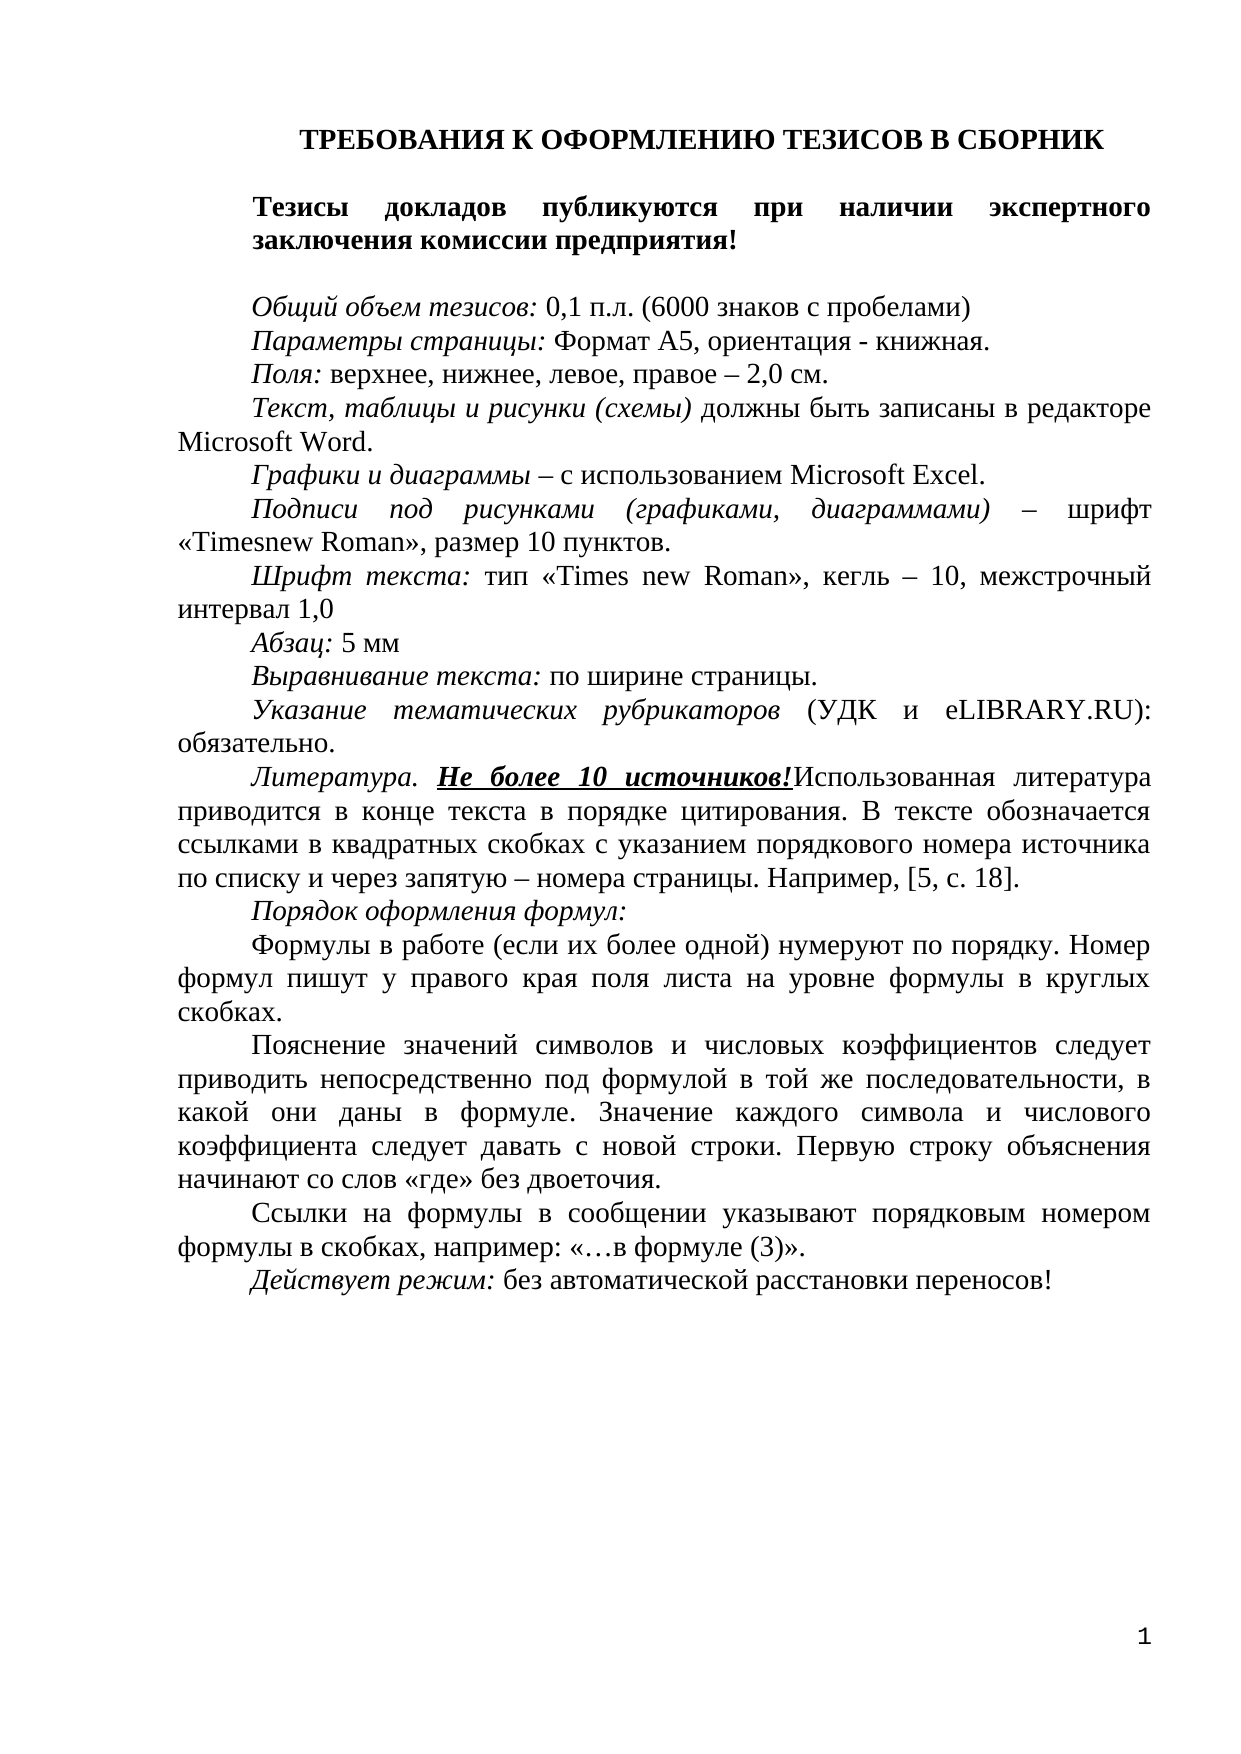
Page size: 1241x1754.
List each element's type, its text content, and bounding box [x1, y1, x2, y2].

text Пояснение значений символов и числовых коэффициентов следует приводить непосредственно под формулой в той же последовательности, в какой они даны в формуле. Значение каждого символа и числового коэффициента следует давать с новой строки. Первую строку объяснения начинают со слов «где» без двоеточия. [177, 1027, 1152, 1195]
text Выравнивание текста: по ширине страницы. [177, 658, 1152, 692]
text Абзац: 5 мм [177, 625, 1152, 658]
text Поля: верхнее, нижнее, левое, правое – 2,0 см. [177, 357, 1152, 390]
text ТРЕБОВАНИЯ К ОФОРМЛЕНИЮ ТЕЗИСОВ В СБОРНИК [252, 122, 1152, 155]
text Литература. Не более 10 источников!Использованная литература приводится в конце текста в порядке цитирования. В тексте обозначается ссылками в квадратных скобках с указанием порядкового номера источника по списку и через запятую – номера страницы. Например, [5, с. 18]. [177, 759, 1152, 893]
text Шрифт текста: тип «Times new Roman», кегль – 10, межстрочный интервал 1,0 [177, 558, 1152, 625]
text Ссылки на формулы в сообщении указывают порядковым номером формулы в скобках, например: «…в формуле (3)». [177, 1195, 1152, 1262]
text Порядок оформления формул: [177, 893, 1152, 927]
text Тезисы докладов публикуются при наличии экспертного заключения комиссии предприятия! [252, 189, 1152, 256]
text Указание тематических рубрикаторов (УДК и eLIBRARY.RU): обязательно. [177, 692, 1152, 759]
text Общий объем тезисов: 0,1 п.л. (6000 знаков с пробелами) [177, 289, 1152, 323]
text Текст, таблицы и рисунки (схемы) должны быть записаны в редакторе Microsoft Word. [177, 390, 1152, 457]
text Графики и диаграммы – c использованием Microsoft Exсel. [177, 457, 1152, 491]
text Подписи под рисунками (графиками, диаграммами) – шрифт «Timesnew Roman», размер 10 пунктов. [177, 491, 1152, 558]
text Формулы в работе (если их более одной) нумеруют по порядку. Номер формул пишут у правого края поля листа на уровне формулы в круглых скобках. [177, 927, 1152, 1027]
text Параметры страницы: Формат А5, ориентация - книжная. [177, 323, 1152, 357]
text Действует режим: без автоматической расстановки переносов! [177, 1262, 1152, 1296]
